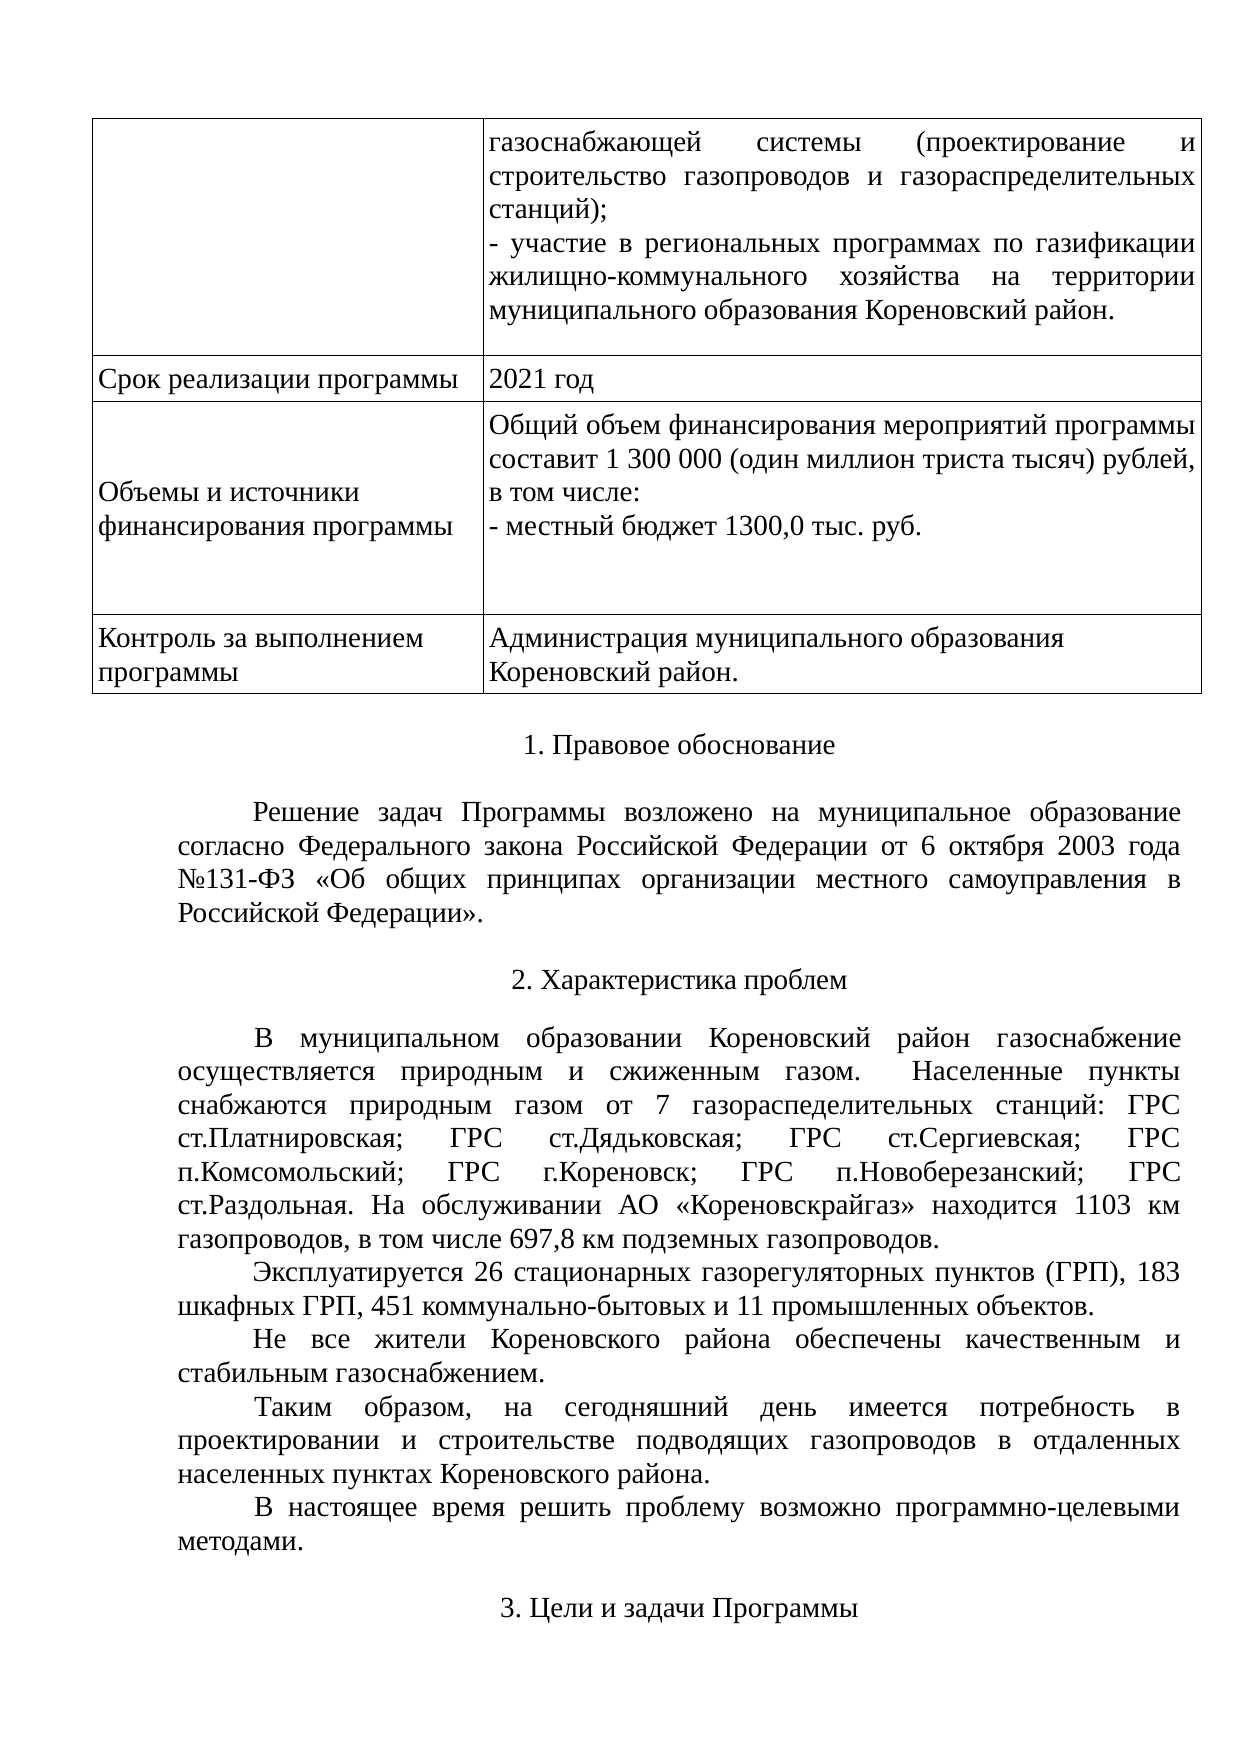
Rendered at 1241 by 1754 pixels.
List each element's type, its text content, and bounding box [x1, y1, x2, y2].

table_cell 2021 год [484, 356, 1201, 401]
text 1. Правовое обоснование [177, 727, 1181, 761]
text В муниципальном образовании Кореновский район газоснабжение осуществляется природным и сжиженным газом. Населенные пункты снабжаются природным газом от 7 газораспеделительных станций: ГРС ст.Платнировская; ГРС ст.Дядьковская; ГРС ст.Сергиевская; ГРС п.Комсомольский; ГРС г.Кореновск; ГРС п.Новоберезанский; ГРС ст.Раздольная. На обслуживании АО «Кореновскрайгаз» находится 1103 км газопроводов, в том числе 697,8 км подземных газопроводов. [177, 1020, 1181, 1254]
text В настоящее время решить проблему возможно программно-целевыми методами. [177, 1489, 1181, 1556]
table_cell Общий объем финансирования мероприятий программы составит 1 300 000 (один миллион триста тысяч) рублей, в том числе: - местный бюджет 1300,0 тыс. руб. [484, 402, 1201, 614]
table_cell Срок реализации программы [93, 356, 483, 401]
table_cell Объемы и источники финансирования программы [93, 402, 483, 614]
text Решение задач Программы возложено на муниципальное образование согласно Федерального закона Российской Федерации от 6 октября 2003 года №131-ФЗ «Об общих принципах организации местного самоуправления в Российской Федерации». [177, 794, 1181, 928]
table_cell газоснабжающей системы (проектирование и строительство газопроводов и газораспределительных станций); - участие в региональных программах по газификации жилищно-коммунального хозяйства на территории муниципального образования Кореновский район. [484, 119, 1201, 355]
text 3. Цели и задачи Программы [177, 1590, 1181, 1623]
text Не все жители Кореновского района обеспечены качественным и стабильным газоснабжением. [177, 1322, 1181, 1389]
table_cell [93, 119, 483, 355]
text Таким образом, на сегодняшний день имеется потребность в проектировании и строительстве подводящих газопроводов в отдаленных населенных пунктах Кореновского района. [177, 1389, 1181, 1489]
table_cell Контроль за выполнением программы [93, 615, 483, 693]
text 2. Характеристика проблем [177, 962, 1181, 996]
table_cell Администрация муниципального образования Кореновский район. [484, 615, 1201, 693]
text Эксплуатируется 26 стационарных газорегуляторных пунктов (ГРП), 183 шкафных ГРП, 451 коммунально-бытовых и 11 промышленных объектов. [177, 1254, 1181, 1322]
